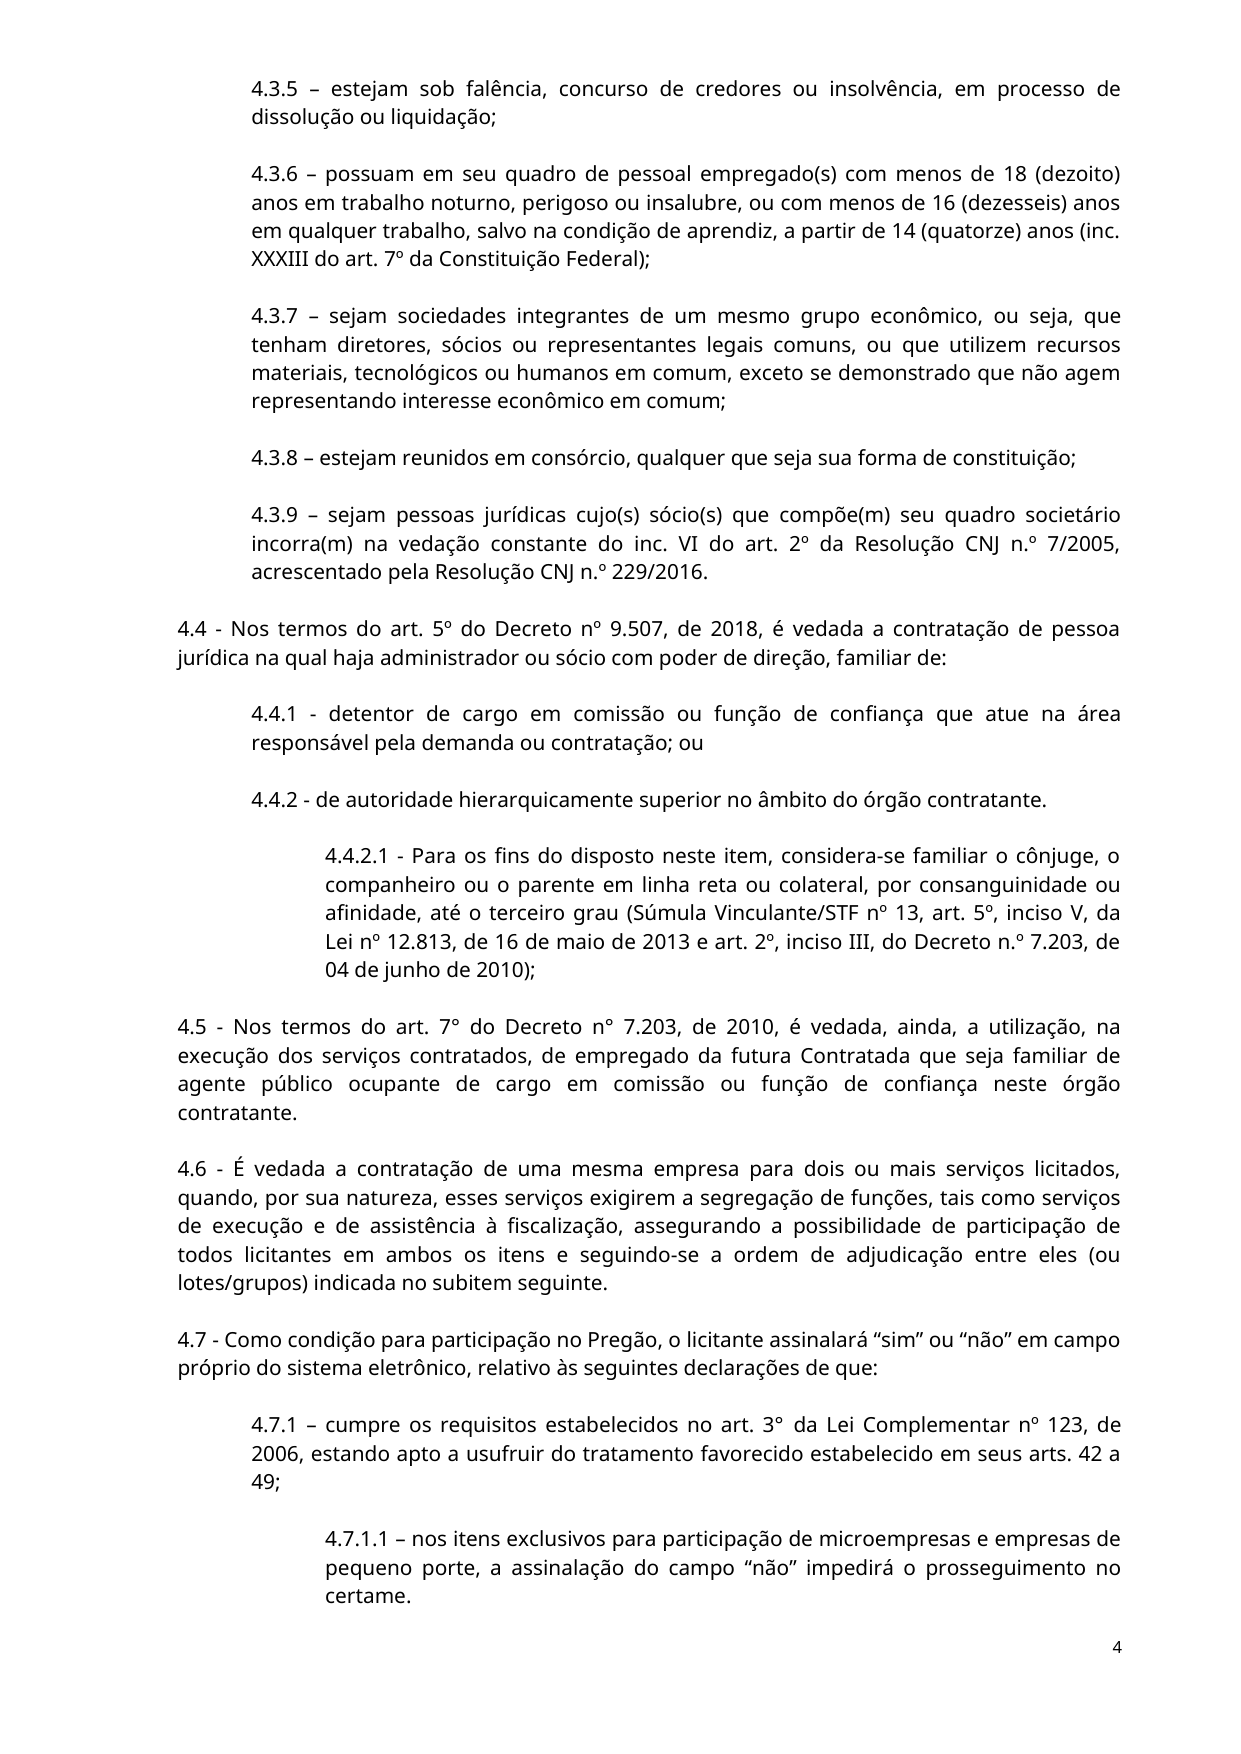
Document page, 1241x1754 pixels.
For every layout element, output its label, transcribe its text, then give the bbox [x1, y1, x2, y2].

text 4.7.1.1 – nos itens exclusivos para participação de microempresas e empresas de pequeno porte, a assinalação do campo “não” impedirá o prosseguimento no certame. [325, 1524, 1122, 1609]
text 4.4.2.1 - Para os fins do disposto neste item, considera-se familiar o cônjuge, o companheiro ou o parente em linha reta ou colateral, por consanguinidade ou afinidade, até o terceiro grau (Súmula Vinculante/STF nº 13, art. 5º, inciso V, da Lei nº 12.813, de 16 de maio de 2013 e art. 2º, inciso III, do Decreto n.º 7.203, de 04 de junho de 2010); [325, 842, 1122, 984]
text 4.3.7 – sejam sociedades integrantes de um mesmo grupo econômico, ou seja, que tenham diretores, sócios ou representantes legais comuns, ou que utilizem recursos materiais, tecnológicos ou humanos em comum, exceto se demonstrado que não agem representando interesse econômico em comum; [251, 301, 1122, 415]
text 4.4 - Nos termos do art. 5º do Decreto nº 9.507, de 2018, é vedada a contratação de pessoa jurídica na qual haja administrador ou sócio com poder de direção, familiar de: [177, 614, 1122, 671]
text 4.5 - Nos termos do art. 7° do Decreto n° 7.203, de 2010, é vedada, ainda, a utilização, na execução dos serviços contratados, de empregado da futura Contratada que seja familiar de agente público ocupante de cargo em comissão ou função de confiança neste órgão contratante. [177, 1012, 1122, 1126]
text 4.3.9 – sejam pessoas jurídicas cujo(s) sócio(s) que compõe(m) seu quadro societário incorra(m) na vedação constante do inc. VI do art. 2º da Resolução CNJ n.º 7/2005, acrescentado pela Resolução CNJ n.º 229/2016. [251, 500, 1122, 586]
text 4.4.2 - de autoridade hierarquicamente superior no âmbito do órgão contratante. [251, 785, 1122, 813]
text 4.7 - Como condição para participação no Pregão, o licitante assinalará “sim” ou “não” em campo próprio do sistema eletrônico, relativo às seguintes declarações de que: [177, 1325, 1122, 1382]
text 4.3.8 – estejam reunidos em consórcio, qualquer que seja sua forma de constituição; [251, 443, 1122, 472]
text 4.6 - É vedada a contratação de uma mesma empresa para dois ou mais serviços licitados, quando, por sua natureza, esses serviços exigirem a segregação de funções, tais como serviços de execução e de assistência à fiscalização, assegurando a possibilidade de participação de todos licitantes em ambos os itens e seguindo-se a ordem de adjudicação entre eles (ou lotes/grupos) indicada no subitem seguinte. [177, 1154, 1122, 1297]
text 4.7.1 – cumpre os requisitos estabelecidos no art. 3° da Lei Complementar nº 123, de 2006, estando apto a usufruir do tratamento favorecido estabelecido em seus arts. 42 a 49; [251, 1410, 1122, 1496]
text 4.4.1 - detentor de cargo em comissão ou função de confiança que atue na área responsável pela demanda ou contratação; ou [251, 699, 1122, 756]
text 4.3.6 – possuam em seu quadro de pessoal empregado(s) com menos de 18 (dezoito) anos em trabalho noturno, perigoso ou insalubre, ou com menos de 16 (dezesseis) anos em qualquer trabalho, salvo na condição de aprendiz, a partir de 14 (quatorze) anos (inc. XXXIII do art. 7º da Constituição Federal); [251, 159, 1122, 273]
text 4.3.5 – estejam sob falência, concurso de credores ou insolvência, em processo de dissolução ou liquidação; [251, 74, 1122, 131]
